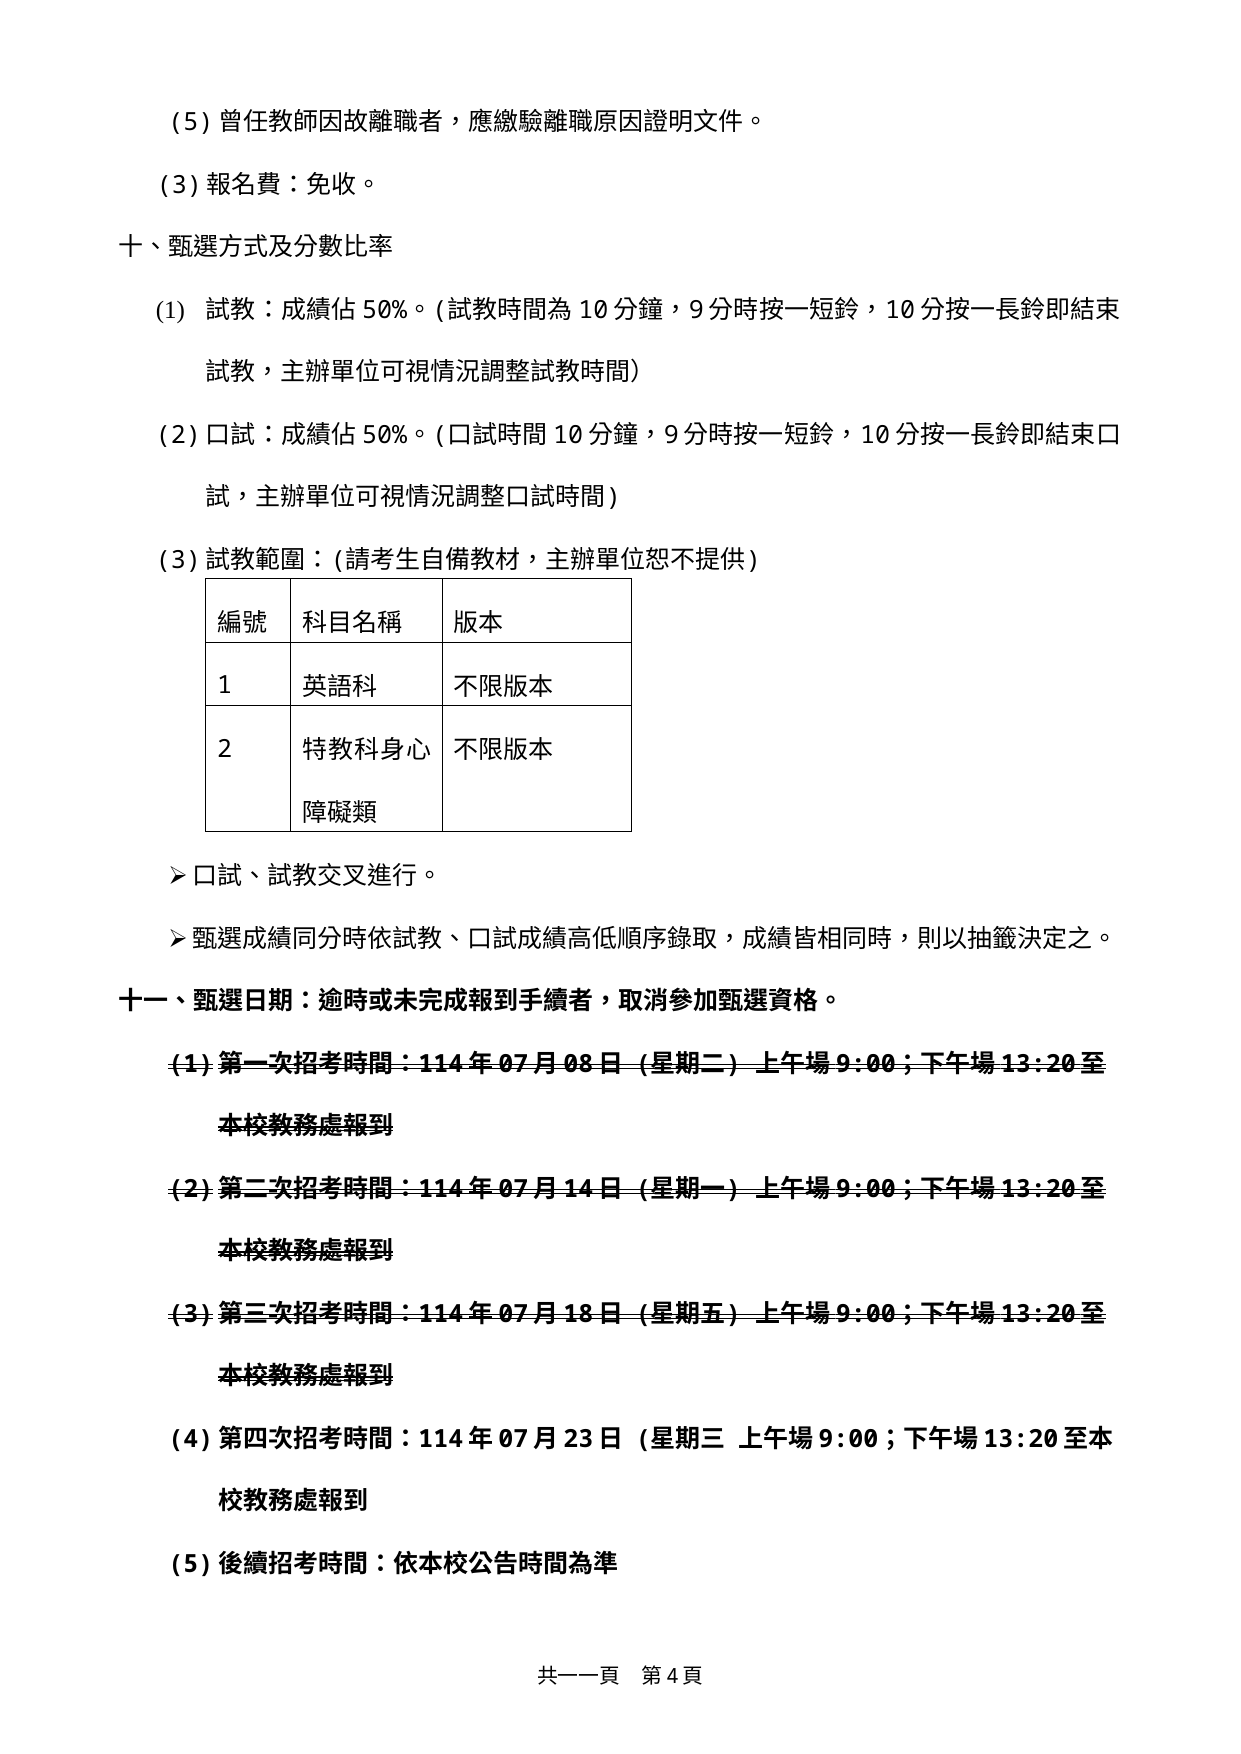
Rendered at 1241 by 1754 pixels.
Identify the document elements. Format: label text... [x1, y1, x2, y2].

list 第三次招考時間：114年07月18日 (星期五) 上午場9:00；下午場13:20至本校教務處報到 [168, 1270, 1122, 1395]
list 試教：成績佔50%。(試教時間為10分鐘，9分時按一短鈴，10分按一長鈴即結束試教，主辦單位可視情況調整試教時間） [156, 266, 1122, 391]
list 試教範圍：(請考生自備教材，主辦單位恕不提供) [156, 516, 1122, 578]
list 第一次招考時間：114年07月08日 (星期二) 上午場9:00；下午場13:20至本校教務處報到 [168, 1020, 1122, 1145]
list 後續招考時間：依本校公告時間為準 [168, 1520, 1122, 1582]
table_cell 英語科 [291, 643, 442, 705]
list 曾任教師因故離職者，應繳驗離職原因證明文件。 [168, 78, 1122, 141]
list 甄選成績同分時依試教、口試成績高低順序錄取，成績皆相同時，則以抽籤決定之。 [168, 895, 1122, 957]
list 報名費：免收。 [157, 141, 1122, 203]
table_header 編號 [206, 579, 290, 642]
text 十、甄選方式及分數比率 [118, 203, 1122, 266]
table_cell 不限版本 [443, 706, 631, 831]
list 口試：成績佔50%。(口試時間10分鐘，9分時按一短鈴，10分按一長鈴即結束口試，主辦單位可視情況調整口試時間) [156, 391, 1122, 516]
table_cell 2 [206, 706, 290, 831]
table_header 科目名稱 [291, 579, 442, 642]
list 第四次招考時間：114年07月23日 (星期三 上午場9:00；下午場13:20至本校教務處報到 [168, 1395, 1122, 1520]
table_cell 特教科身心障礙類 [291, 706, 442, 831]
list 第二次招考時間：114年07月14日 (星期一) 上午場9:00；下午場13:20至本校教務處報到 [168, 1145, 1122, 1270]
table_header 版本 [443, 579, 631, 642]
table_cell 1 [206, 643, 290, 705]
table_cell 不限版本 [443, 643, 631, 705]
text 十一、甄選日期：逾時或未完成報到手續者，取消參加甄選資格。 [118, 957, 1122, 1020]
list 口試、試教交叉進行。 [168, 832, 1122, 895]
